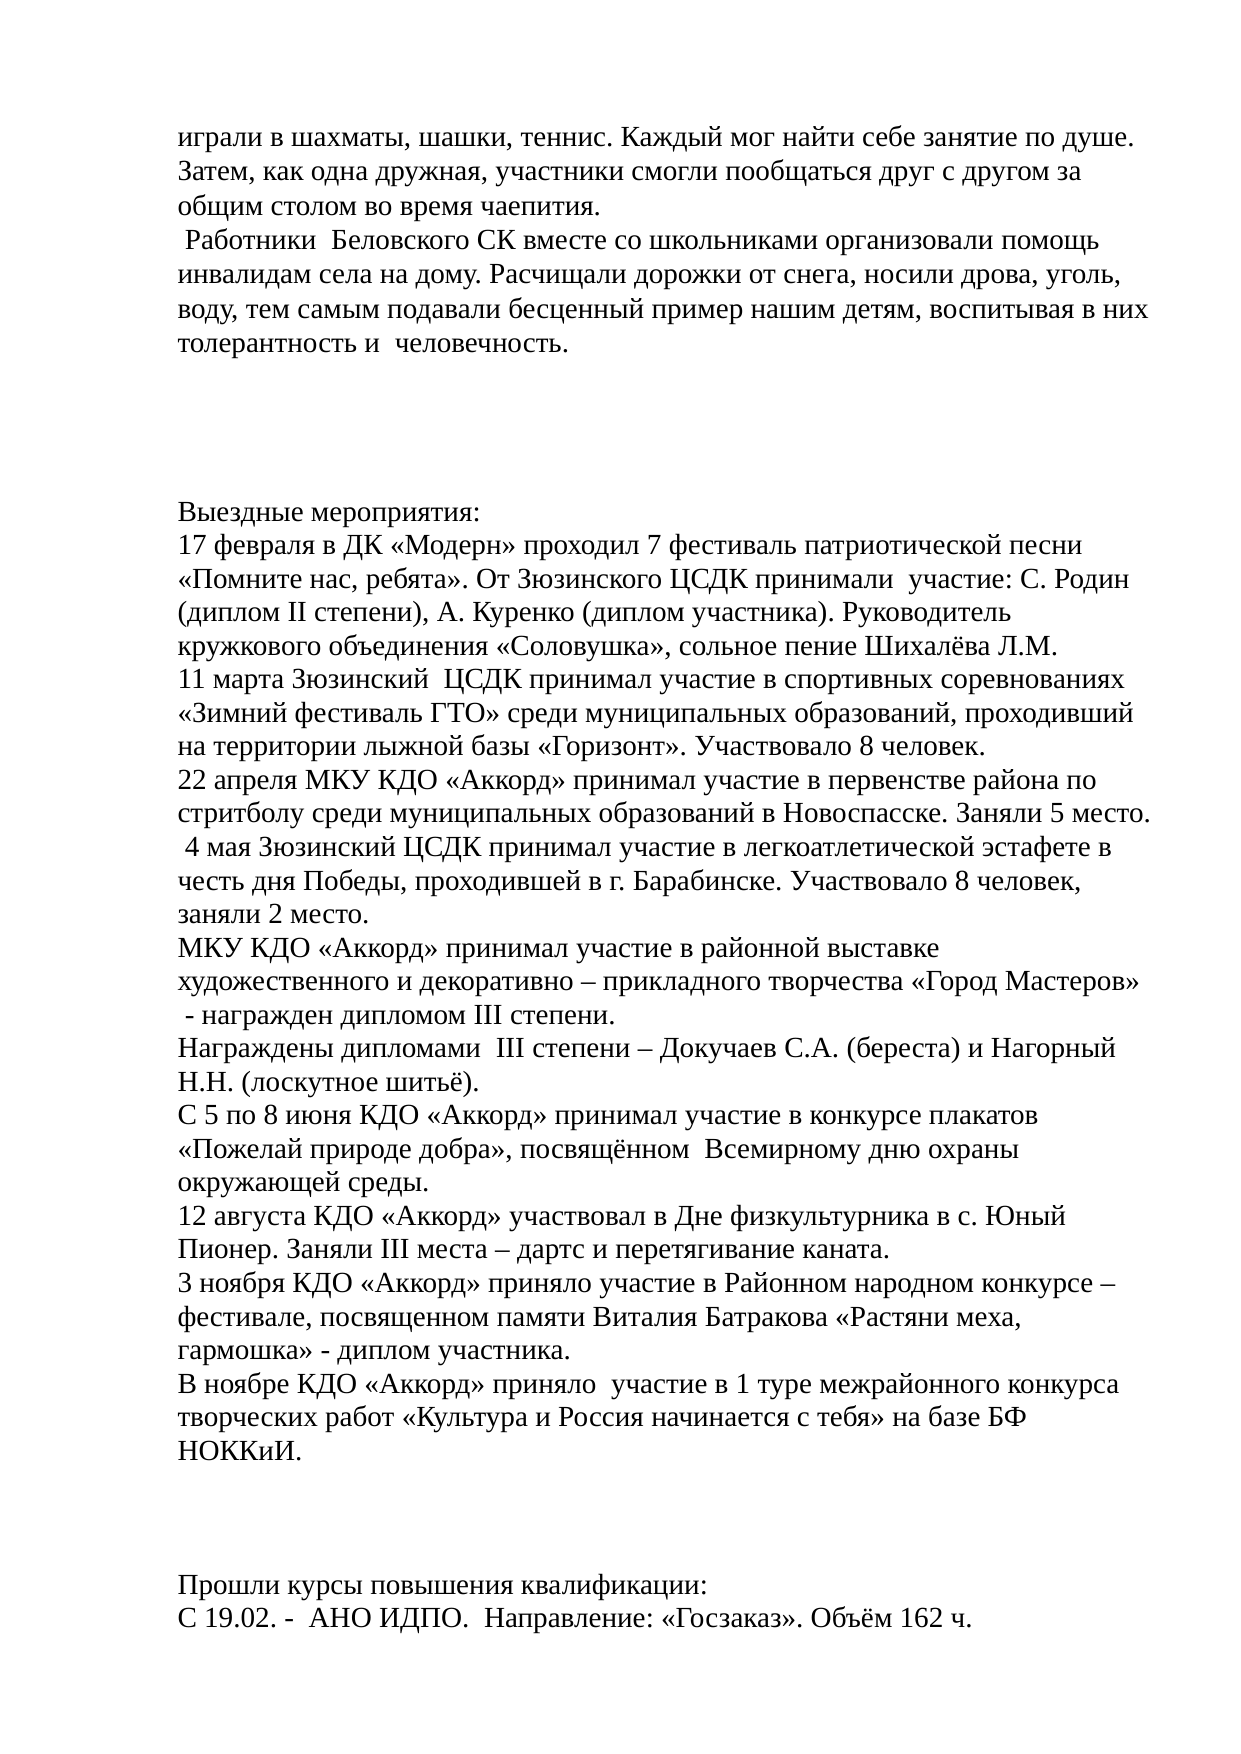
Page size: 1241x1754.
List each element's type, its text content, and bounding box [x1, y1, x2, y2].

text С 5 по 8 июня КДО «Аккорд» принимал участие в конкурсе плакатов «Пожелай природе добра», посвящённом Всемирному дню охраны окружающей среды. [177, 1097, 1152, 1198]
text В ноябре КДО «Аккорд» приняло участие в 1 туре межрайонного конкурса творческих работ «Культура и Россия начинается с тебя» на базе БФ НОККиИ. [177, 1366, 1152, 1466]
text 12 августа КДО «Аккорд» участвовал в Дне физкультурника в с. Юный Пионер. Заняли III места – дартс и перетягивание каната. [177, 1198, 1152, 1265]
text С 19.02. - АНО ИДПО. Направление: «Госзаказ». Объём 162 ч. [177, 1601, 1152, 1634]
text 4 мая Зюзинский ЦСДК принимал участие в легкоатлетической эстафете в честь дня Победы, проходившей в г. Барабинске. Участвовало 8 человек, заняли 2 место. [177, 829, 1152, 930]
text 22 апреля МКУ КДО «Аккорд» принимал участие в первенстве района по стритболу среди муниципальных образований в Новоспасске. Заняли 5 место. [177, 762, 1152, 829]
text 3 ноября КДО «Аккорд» приняло участие в Районном народном конкурсе – фестивале, посвященном памяти Виталия Батракова «Растяни меха, гармошка» - диплом участника. [177, 1265, 1152, 1366]
text Работники Беловского СК вместе со школьниками организовали помощь инвалидам села на дому. Расчищали дорожки от снега, носили дрова, уголь, воду, тем самым подавали бесценный пример нашим детям, воспитывая в них толерантность и человечность. [177, 221, 1152, 359]
text - награжден дипломом III степени. [177, 997, 1152, 1030]
text Выездные мероприятия: [177, 494, 1152, 527]
text играли в шахматы, шашки, теннис. Каждый мог найти себе занятие по душе. Затем, как одна дружная, участники смогли пообщаться друг с другом за общим столом во время чаепития. [177, 118, 1152, 221]
text 17 февраля в ДК «Модерн» проходил 7 фестиваль патриотической песни «Помните нас, ребята». От Зюзинского ЦСДК принимали участие: С. Родин (диплом II степени), А. Куренко (диплом участника). Руководитель кружкового объединения «Соловушка», сольное пение Шихалёва Л.М. 11 марта Зюзинский ЦСДК принимал участие в спортивных соревнованиях «Зимний фестиваль ГТО» среди муниципальных образований, проходивший на территории лыжной базы «Горизонт». Участвовало 8 человек. [177, 527, 1152, 762]
text Награждены дипломами III степени – Докучаев С.А. (береста) и Нагорный Н.Н. (лоскутное шитьё). [177, 1030, 1152, 1097]
text Прошли курсы повышения квалификации: [177, 1567, 1152, 1601]
text МКУ КДО «Аккорд» принимал участие в районной выставке художественного и декоративно – прикладного творчества «Город Мастеров» [177, 930, 1152, 997]
